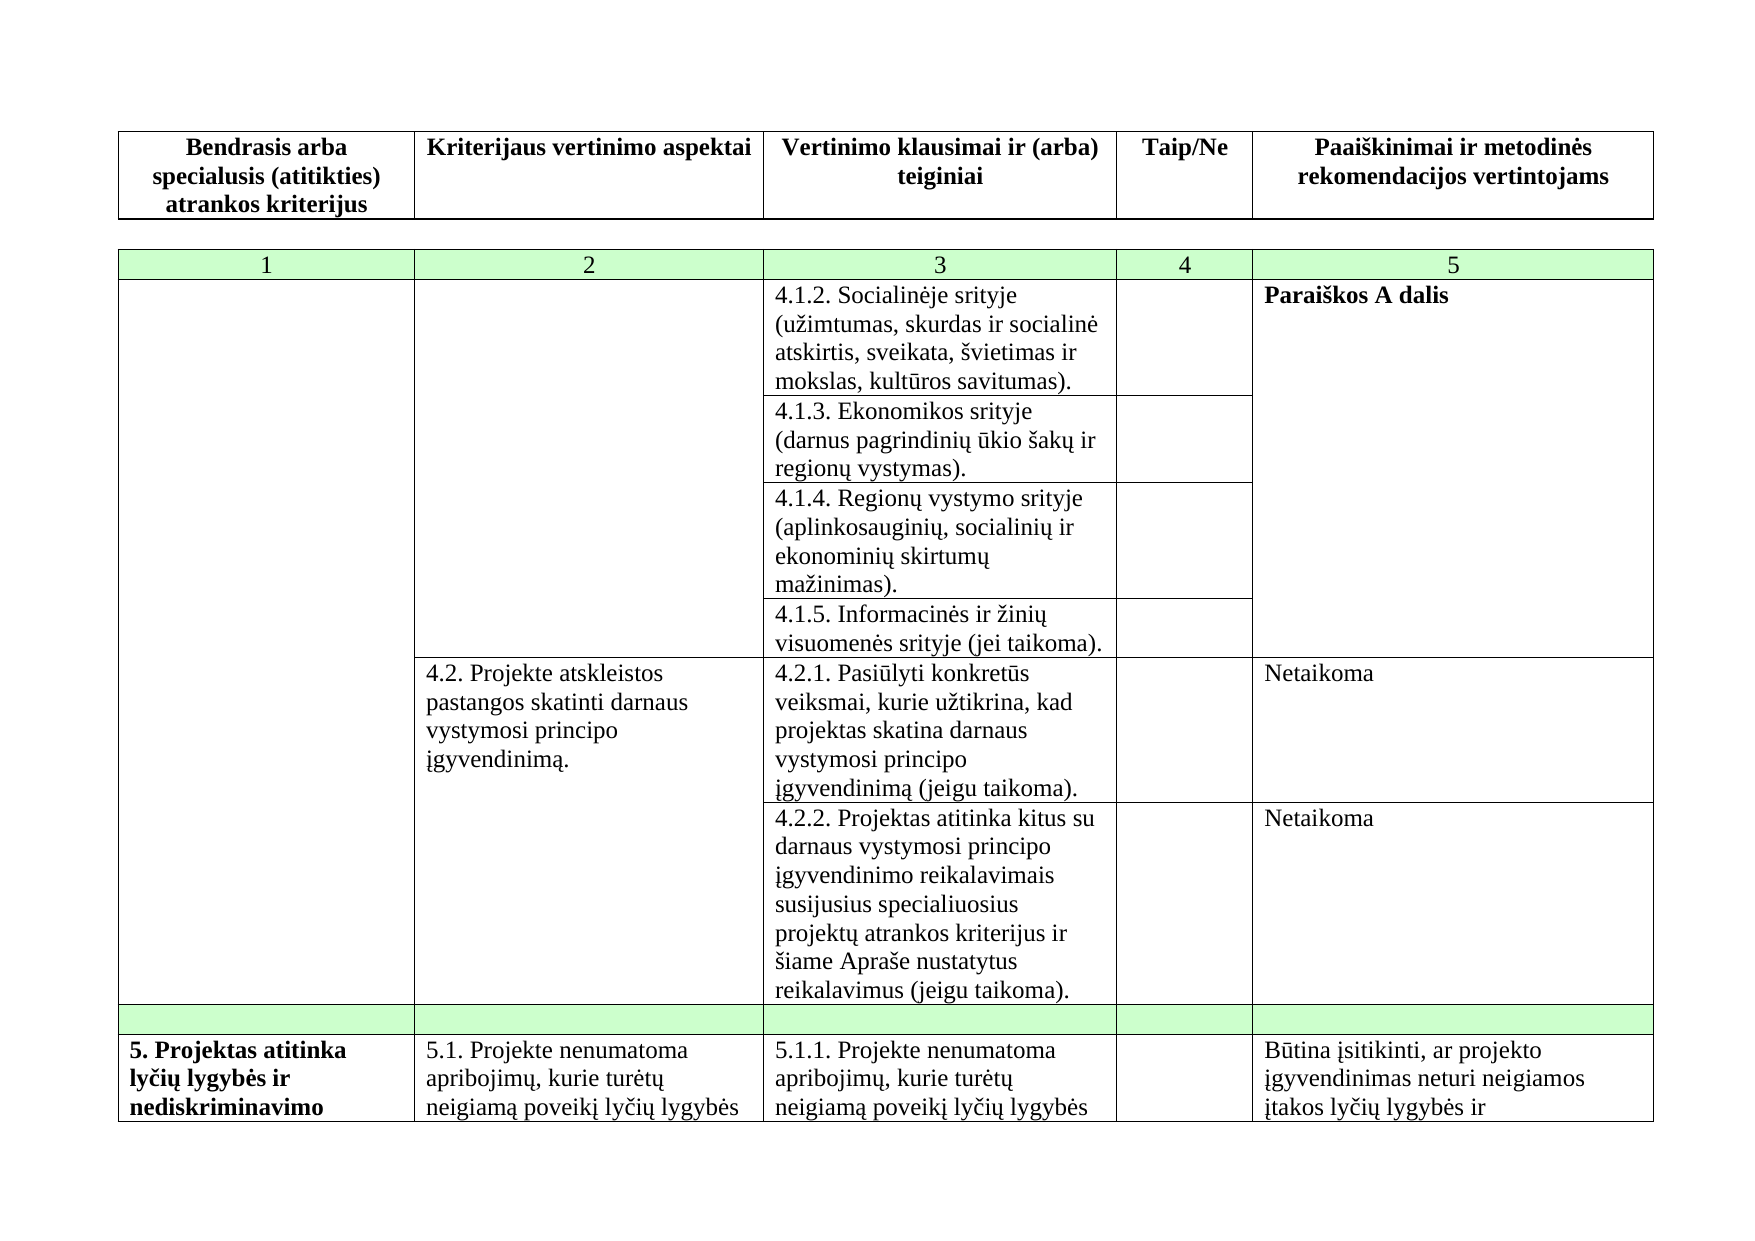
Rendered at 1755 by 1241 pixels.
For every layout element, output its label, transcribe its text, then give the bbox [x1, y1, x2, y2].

table_cell 4.2.1. Pasiūlyti konkretūs veiksmai, kurie užtikrina, kad projektas skatina darnaus vystymosi principo įgyvendinimą (jeigu taikoma). [764, 658, 1116, 802]
table_cell 5.1.1. Projekte nenumatoma apribojimų, kurie turėtų neigiamą poveikį lyčių lygybės [764, 1035, 1116, 1121]
table_cell [118, 220, 414, 249]
table_cell 4.1.2. Socialinėje srityje (užimtumas, skurdas ir socialinė atskirtis, sveikata, švietimas ir mokslas, kultūros savitumas). [764, 280, 1116, 395]
table_header Paaiškinimai ir metodinės rekomendacijos vertintojams [1253, 132, 1653, 218]
table_cell [764, 220, 1117, 249]
table_cell 4.2. Projekte atskleistos pastangos skatinti darnaus vystymosi principo įgyvendinimą. [415, 658, 763, 1004]
table_cell [1117, 803, 1252, 1004]
table_cell [1117, 280, 1252, 395]
table_cell Paraiškos A dalis [1253, 280, 1653, 657]
table_header Vertinimo klausimai ir (arba) teiginiai [764, 132, 1116, 218]
table_cell 4.1.4. Regionų vystymo srityje (aplinkosauginių, socialinių ir ekonominių skirtumų mažinimas). [764, 483, 1116, 598]
table_cell 4.1.5. Informacinės ir žinių visuomenės srityje (jei taikoma). [764, 599, 1116, 657]
table_cell [415, 220, 763, 249]
table_cell [119, 1005, 414, 1034]
table_cell 3 [764, 250, 1116, 279]
table_cell 1 [119, 250, 414, 279]
table_cell Netaikoma [1253, 803, 1653, 1004]
table_cell [415, 280, 763, 657]
table_cell 5 [1253, 250, 1653, 279]
table_cell Netaikoma [1253, 658, 1653, 802]
table_cell [1117, 220, 1253, 249]
table_cell 5. Projektas atitinka lyčių lygybės ir nediskriminavimo [119, 1035, 414, 1121]
table_cell [1117, 483, 1252, 598]
table_cell [119, 280, 414, 1004]
table_cell [1117, 599, 1252, 657]
table_cell Būtina įsitikinti, ar projekto įgyvendinimas neturi neigiamos įtakos lyčių lygybės ir [1253, 1035, 1653, 1121]
table_cell [1117, 1005, 1252, 1034]
table_cell [1253, 220, 1653, 249]
table_cell [1117, 1035, 1252, 1121]
table_cell 4.1.3. Ekonomikos srityje (darnus pagrindinių ūkio šakų ir regionų vystymas). [764, 396, 1116, 482]
table_cell [764, 1005, 1116, 1034]
table_cell 4 [1117, 250, 1252, 279]
table_header Kriterijaus vertinimo aspektai [415, 132, 763, 218]
table_cell [1253, 1005, 1653, 1034]
table_cell 4.2.2. Projektas atitinka kitus su darnaus vystymosi principo įgyvendinimo reikalavimais susijusius specialiuosius projektų atrankos kriterijus ir šiame Apraše nustatytus reikalavimus (jeigu taikoma). [764, 803, 1116, 1004]
table_cell 5.1. Projekte nenumatoma apribojimų, kurie turėtų neigiamą poveikį lyčių lygybės [415, 1035, 763, 1121]
table_cell [415, 1005, 763, 1034]
table_cell [1117, 658, 1252, 802]
table_cell 2 [415, 250, 763, 279]
table_header Bendrasis arba specialusis (atitikties) atrankos kriterijus [119, 132, 414, 218]
table_cell [1117, 396, 1252, 482]
table_header Taip/Ne [1117, 132, 1252, 218]
